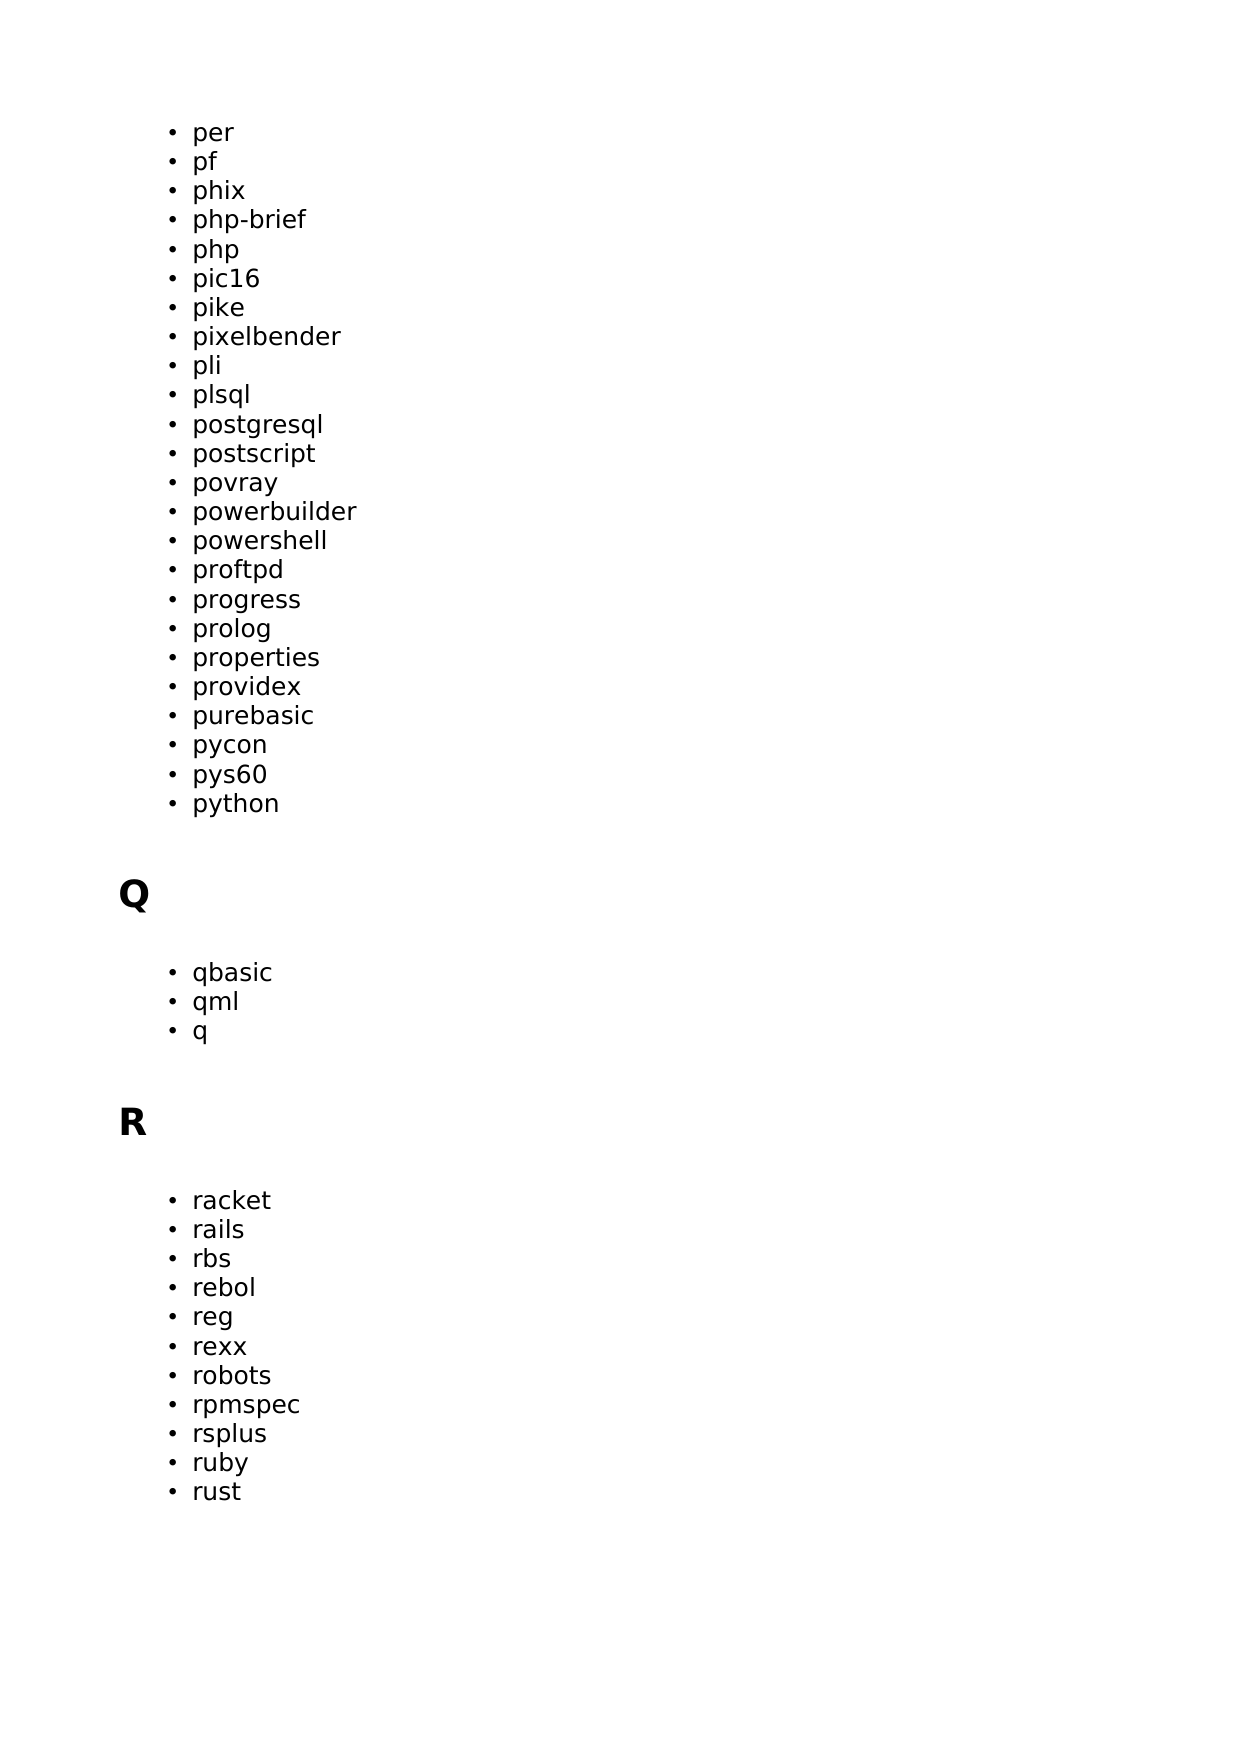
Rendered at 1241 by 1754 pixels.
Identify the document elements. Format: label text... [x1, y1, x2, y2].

list q [177, 1017, 1122, 1046]
list rebol [177, 1273, 1122, 1302]
list pli [177, 351, 1122, 381]
list pic16 [177, 264, 1122, 293]
list progress [177, 585, 1122, 614]
list rust [177, 1477, 1122, 1507]
list pike [177, 293, 1122, 322]
list qml [177, 987, 1122, 1017]
list pixelbender [177, 322, 1122, 351]
list reg [177, 1302, 1122, 1332]
list per [177, 118, 1122, 147]
list plsql [177, 381, 1122, 410]
list python [177, 789, 1122, 818]
list phix [177, 176, 1122, 206]
list pys60 [177, 760, 1122, 789]
list php [177, 235, 1122, 264]
list powerbuilder [177, 497, 1122, 526]
list povray [177, 468, 1122, 497]
list properties [177, 643, 1122, 672]
list rbs [177, 1244, 1122, 1273]
list pycon [177, 731, 1122, 760]
list proftpd [177, 556, 1122, 585]
list robots [177, 1361, 1122, 1390]
subtitle R [118, 1100, 1122, 1144]
list pf [177, 147, 1122, 176]
list postscript [177, 439, 1122, 468]
list rexx [177, 1332, 1122, 1361]
list rpmspec [177, 1390, 1122, 1419]
list racket [177, 1186, 1122, 1215]
list purebasic [177, 701, 1122, 731]
list ruby [177, 1448, 1122, 1477]
list postgresql [177, 410, 1122, 439]
subtitle Q [118, 873, 1122, 916]
list powershell [177, 526, 1122, 556]
list rails [177, 1215, 1122, 1244]
list php-brief [177, 206, 1122, 235]
list qbasic [177, 958, 1122, 987]
list prolog [177, 614, 1122, 643]
list providex [177, 672, 1122, 701]
list rsplus [177, 1419, 1122, 1448]
